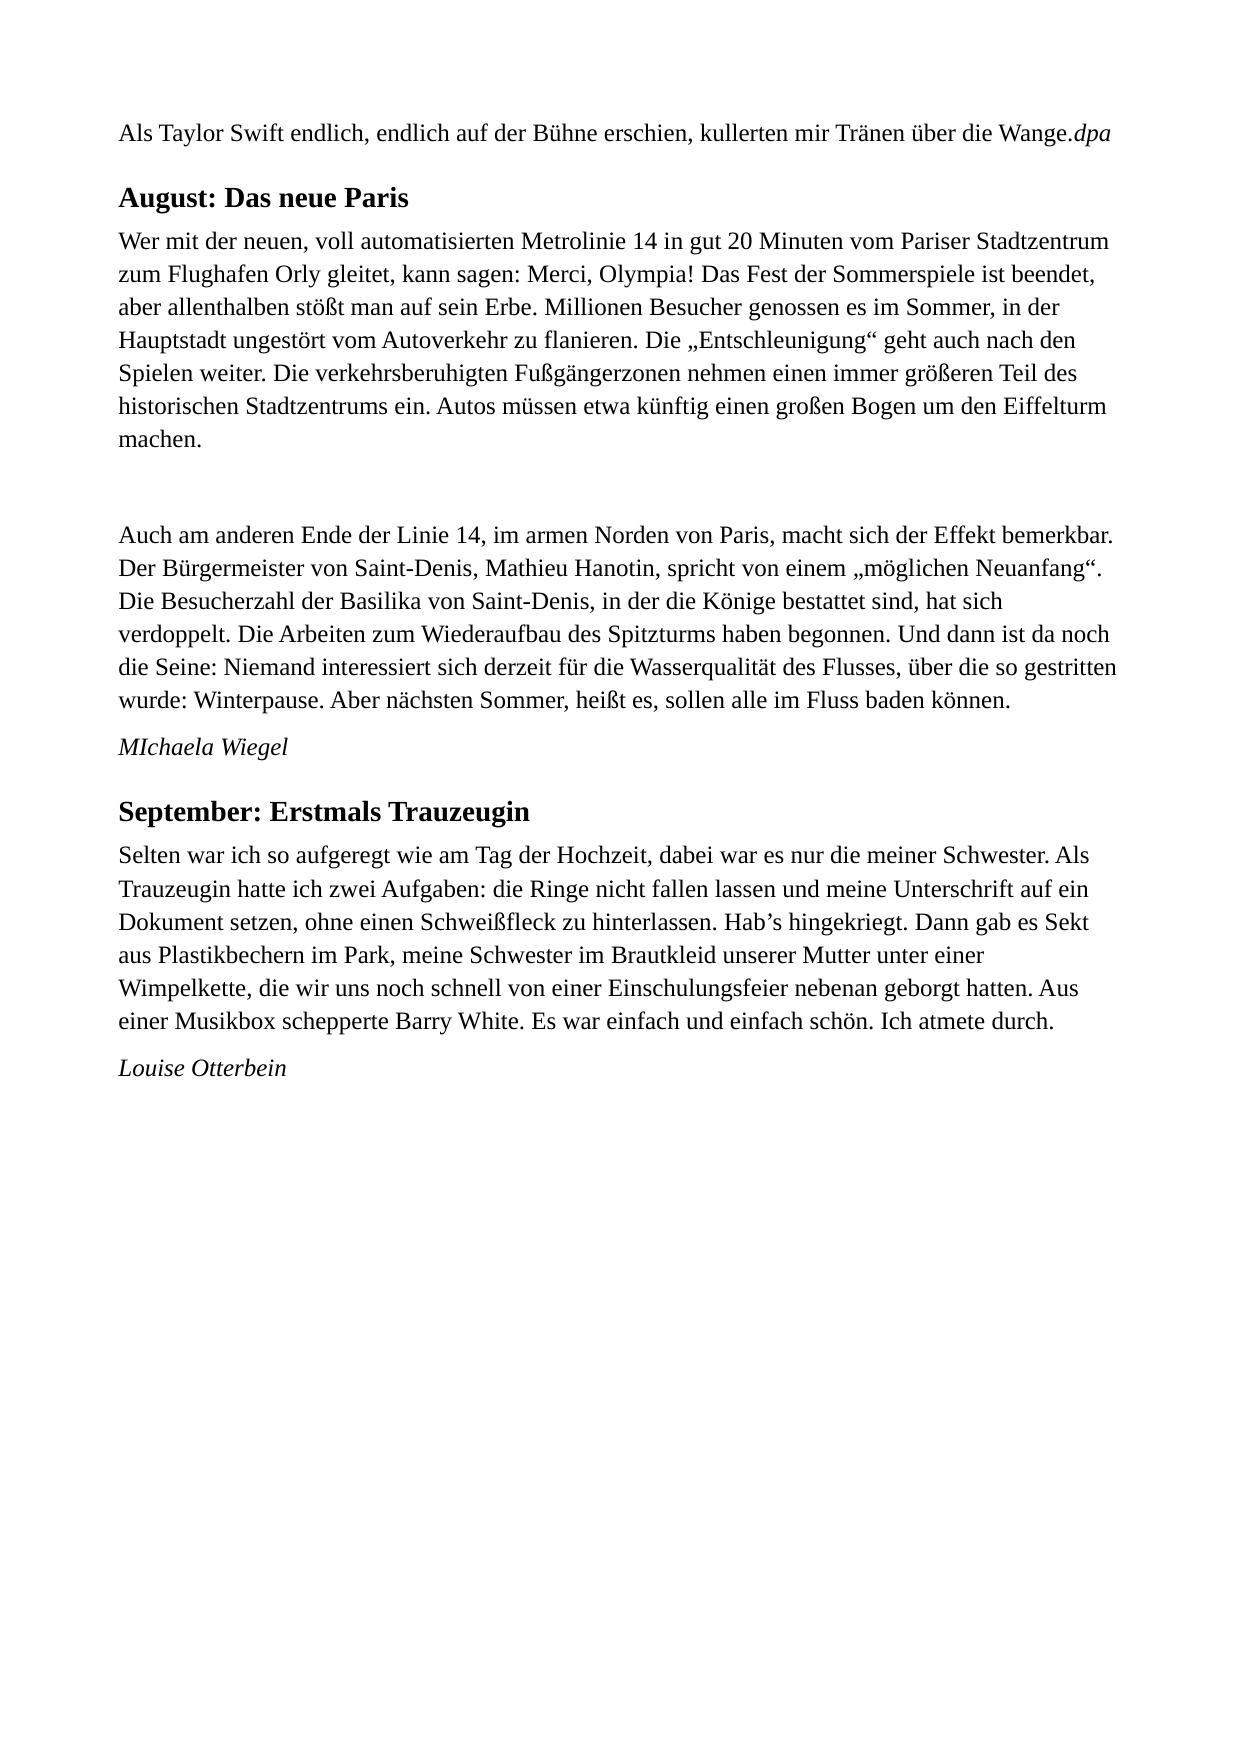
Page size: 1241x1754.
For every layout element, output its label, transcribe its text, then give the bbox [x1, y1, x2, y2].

text MIchaela Wiegel [118, 732, 1122, 761]
text Selten war ich so aufgeregt wie am Tag der Hochzeit, dabei war es nur die meiner Schwester. Als Trauzeugin hatte ich zwei Aufgaben: die Ringe nicht fallen lassen und meine Unterschrift auf ein Dokument setzen, ohne einen Schweißfleck zu hinterlassen. Hab’s hingekriegt. Dann gab es Sekt aus Plastikbechern im Park, meine Schwester im Brautkleid unserer Mutter unter einer Wimpelkette, die wir uns noch schnell von einer Einschulungsfeier nebenan geborgt hatten. Aus einer Musikbox schepperte Barry White. Es war einfach und einfach schön. Ich atmete durch. [118, 841, 1122, 1034]
text Louise Otterbein [118, 1053, 1122, 1082]
subtitle August: Das neue Paris [118, 180, 1122, 214]
text Als Taylor Swift endlich, endlich auf der Bühne erschien, kullerten mir Tränen über die Wange.dpa [118, 118, 1122, 147]
text Wer mit der neuen, voll automatisierten Metrolinie 14 in gut 20 Minuten vom Pariser Stadtzentrum zum Flughafen Orly gleitet, kann sagen: Merci, Olympia! Das Fest der Sommerspiele ist beendet, aber allenthalben stößt man auf sein Erbe. Millionen Besucher genossen es im Sommer, in der Hauptstadt ungestört vom Autoverkehr zu flanieren. Die „Entschleunigung“ geht auch nach den Spielen weiter. Die verkehrsberuhigten Fußgängerzonen nehmen einen immer größeren Teil des historischen Stadtzentrums ein. Autos müssen etwa künftig einen großen Bogen um den Eiffelturm machen. [118, 226, 1122, 453]
subtitle September: Erstmals Trauzeugin [118, 794, 1122, 828]
text Auch am anderen Ende der Linie 14, im armen Norden von Paris, macht sich der Effekt bemerkbar. Der Bürgermeister von Saint-Denis, Mathieu Hanotin, spricht von einem „möglichen Neuanfang“. Die Besucherzahl der Basilika von Saint-Denis, in der die Könige bestattet sind, hat sich verdoppelt. Die Arbeiten zum Wiederaufbau des Spitzturms haben begonnen. Und dann ist da noch die Seine: Niemand interessiert sich derzeit für die Wasserqualität des Flusses, über die so gestritten wurde: Winterpause. Aber nächsten Sommer, heißt es, sollen alle im Fluss baden können. [118, 520, 1122, 713]
